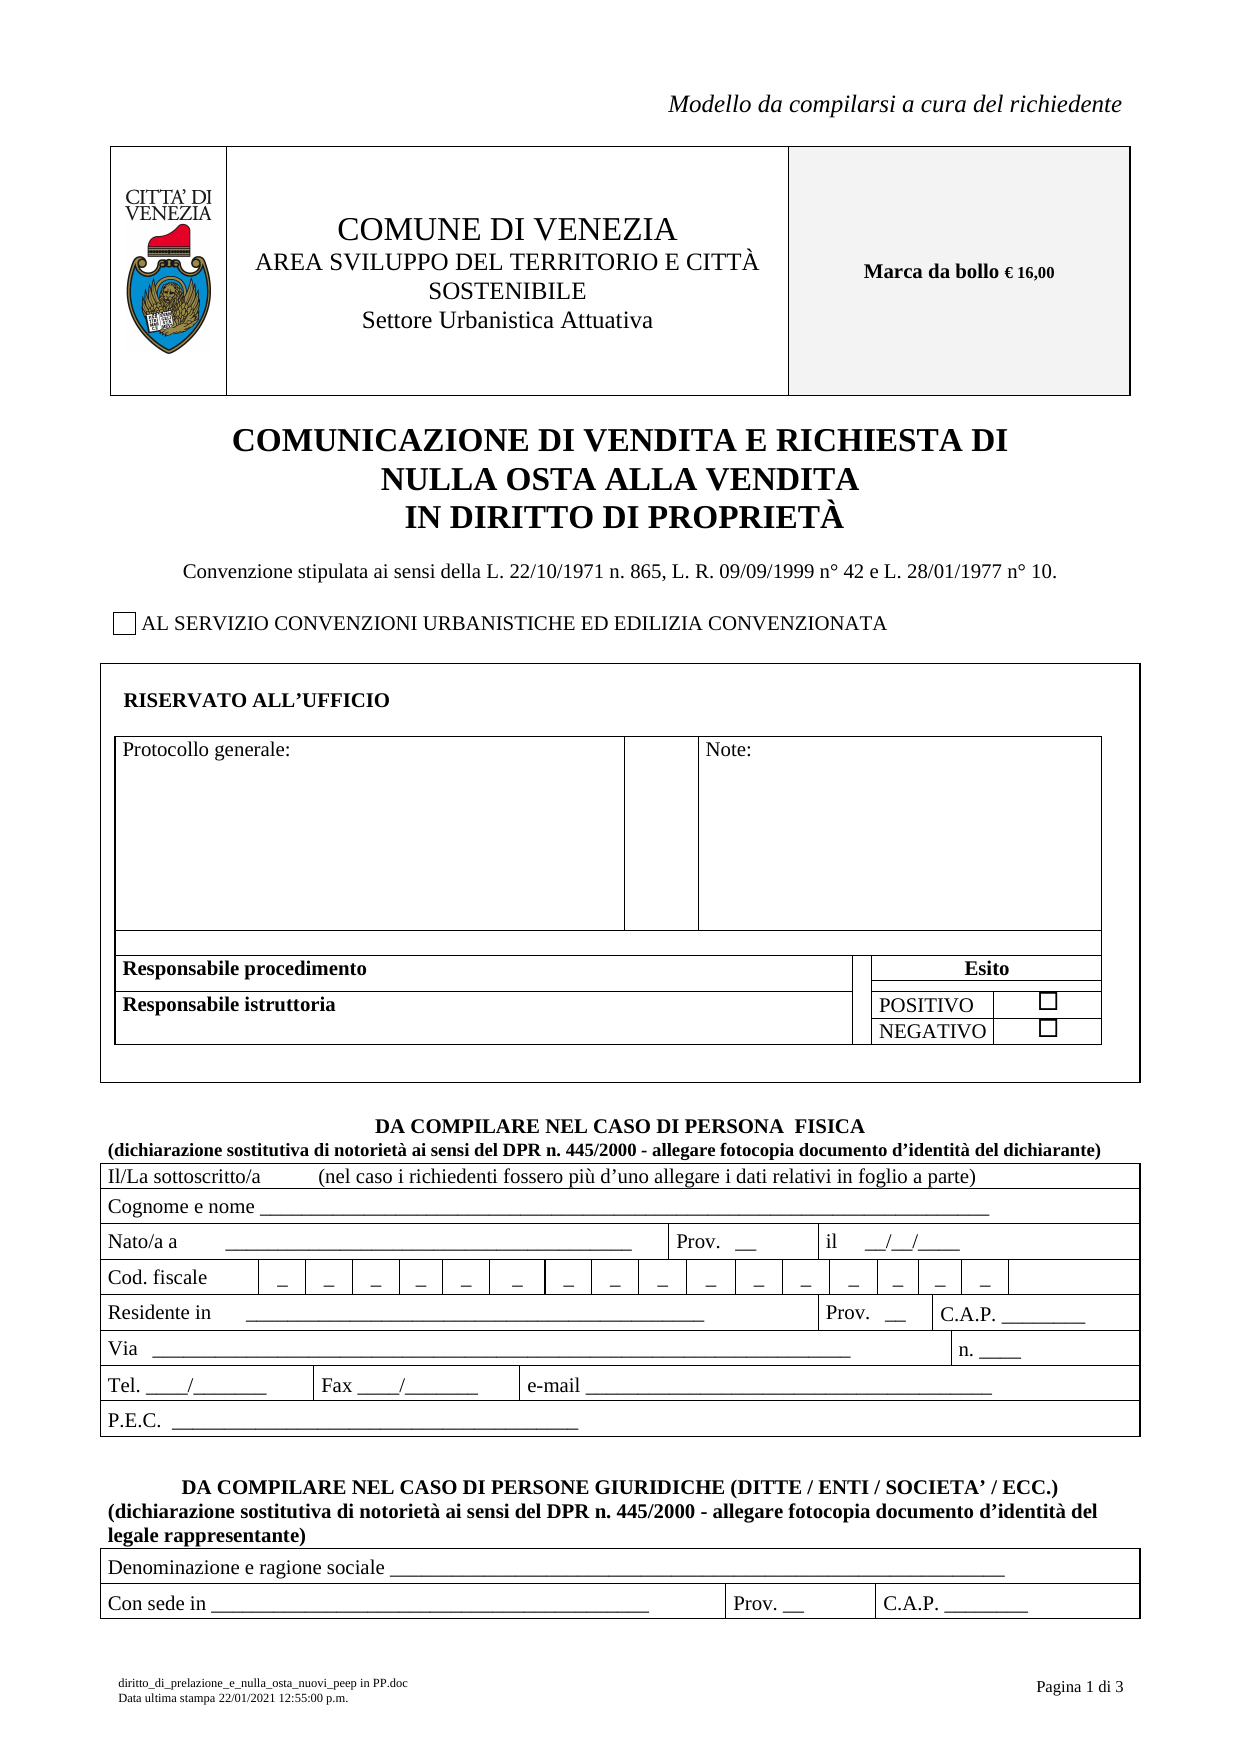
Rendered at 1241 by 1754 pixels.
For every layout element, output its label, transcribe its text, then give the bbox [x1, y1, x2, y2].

table_cell Responsabile istruttoria [116, 992, 852, 1044]
table_cell Via [101, 1331, 145, 1365]
table_cell _ [490, 1260, 544, 1294]
text COMUNICAZIONE DI VENDITA E RICHIESTA DI [118, 420, 1122, 459]
table_cell POSITIVO [872, 992, 993, 1017]
table_cell P.E.C. _______________________________________ [101, 1401, 1139, 1436]
table_cell _ [919, 1260, 961, 1294]
table_header [625, 737, 698, 929]
text Modello da compilarsi a cura del richiedente [118, 89, 1122, 117]
table_cell C.A.P. ________ [933, 1295, 1139, 1329]
table_cell Cod. fiscale [101, 1260, 218, 1294]
table_cell _ [878, 1260, 918, 1294]
table_cell ____________________________________________ [239, 1295, 818, 1329]
table_cell Il/La sottoscritto/a (nel caso i richiedenti fossero più d’uno allegare i dati relativi in foglio a parte) [101, 1164, 1139, 1188]
table_cell [116, 931, 1101, 954]
table_header Note: [699, 737, 1101, 929]
table_header COMUNE DI VENEZIA AREA SVILUPPO DEL TERRITORIO E CITTÀ SOSTENIBILE Settore Urbanistica Attuativa [227, 147, 788, 395]
table_cell Cognome e nome ______________________________________________________________________ [101, 1189, 1139, 1223]
table_cell C.A.P. ________ [876, 1584, 1139, 1618]
table_cell Responsabile procedimento [116, 956, 852, 991]
table_cell  [994, 992, 1101, 1017]
table_cell _ [400, 1260, 442, 1294]
table_cell _ [639, 1260, 686, 1294]
table_cell Nato/a a [101, 1224, 218, 1259]
table_header RISERVATO ALL’UFFICIO [101, 664, 1139, 1053]
table_cell [853, 956, 871, 1044]
table_header AL SERVIZIO CONVENZIONI URBANISTICHE ED EDILIZIA CONVENZIONATA [105, 608, 1136, 639]
table_header Marca da bollo € 16,00 [789, 147, 1129, 395]
table_cell  [994, 1019, 1101, 1044]
text Convenzione stipulata ai sensi della L. 22/10/1971 n. 865, L. R. 09/09/1999 n° 42 e L. 28/01/1977 n° 10. [118, 559, 1122, 583]
table_cell Con sede in __________________________________________ [101, 1584, 725, 1618]
table_cell il [819, 1224, 857, 1259]
table_cell __ [878, 1295, 932, 1329]
table_cell _______________________________________ [218, 1224, 668, 1259]
table_cell __/__/____ [858, 1224, 1139, 1259]
table_cell _ [443, 1260, 489, 1294]
table_cell _ [353, 1260, 399, 1294]
table_cell n. ____ [952, 1331, 1139, 1365]
table_cell _ [259, 1260, 305, 1294]
table_header DA COMPILARE NEL CASO DI PERSONE GIURIDICHE (DITTE / ENTI / SOCIETA’ / ECC.) (dichiarazione sostitutiva di notorietà ai sensi del DPR n. 445/2000 - allegare fotocopia documento d’identità del legale rappresentante) [100, 1475, 1140, 1547]
picture [125, 189, 212, 354]
table_cell Prov. [669, 1224, 728, 1259]
table_cell Fax ____/_______ [314, 1366, 519, 1400]
table_cell [101, 1053, 1139, 1082]
table_cell _ [592, 1260, 638, 1294]
table_cell NEGATIVO [872, 1019, 993, 1044]
table_cell Denominazione e ragione sociale ___________________________________________________________ [101, 1549, 1139, 1583]
table_cell _ [962, 1260, 1008, 1294]
table_cell Prov. [819, 1295, 877, 1329]
table_cell e-mail _______________________________________ [520, 1366, 1139, 1400]
table_cell Esito [872, 956, 1101, 980]
text NULLA OSTA ALLA VENDITA [118, 459, 1122, 497]
table_cell _ [830, 1260, 877, 1294]
table_cell [218, 1260, 258, 1294]
table_cell _ [306, 1260, 352, 1294]
table_cell _ [546, 1260, 591, 1294]
text IN DIRITTO DI PROPRIETÀ [118, 497, 1122, 535]
table_cell [1009, 1260, 1139, 1294]
table_header Protocollo generale: [116, 737, 624, 929]
table_cell ___________________________________________________________________ [145, 1331, 951, 1365]
table_cell _ [783, 1260, 829, 1294]
table_header DA COMPILARE NEL CASO DI PERSONA FISICA (dichiarazione sostitutiva di notorietà ai sensi del DPR n. 445/2000 - allegare fotocopia documento d’identità del dichiarante) [100, 1112, 1140, 1163]
table_cell Residente in [101, 1295, 238, 1329]
table_cell Tel. ____/_______ [101, 1366, 313, 1400]
table_cell _ [736, 1260, 782, 1294]
table_cell [872, 981, 1101, 991]
table_header [111, 147, 226, 395]
table_cell Prov. __ [726, 1584, 875, 1618]
table_cell __ [728, 1224, 818, 1259]
table_cell _ [687, 1260, 735, 1294]
